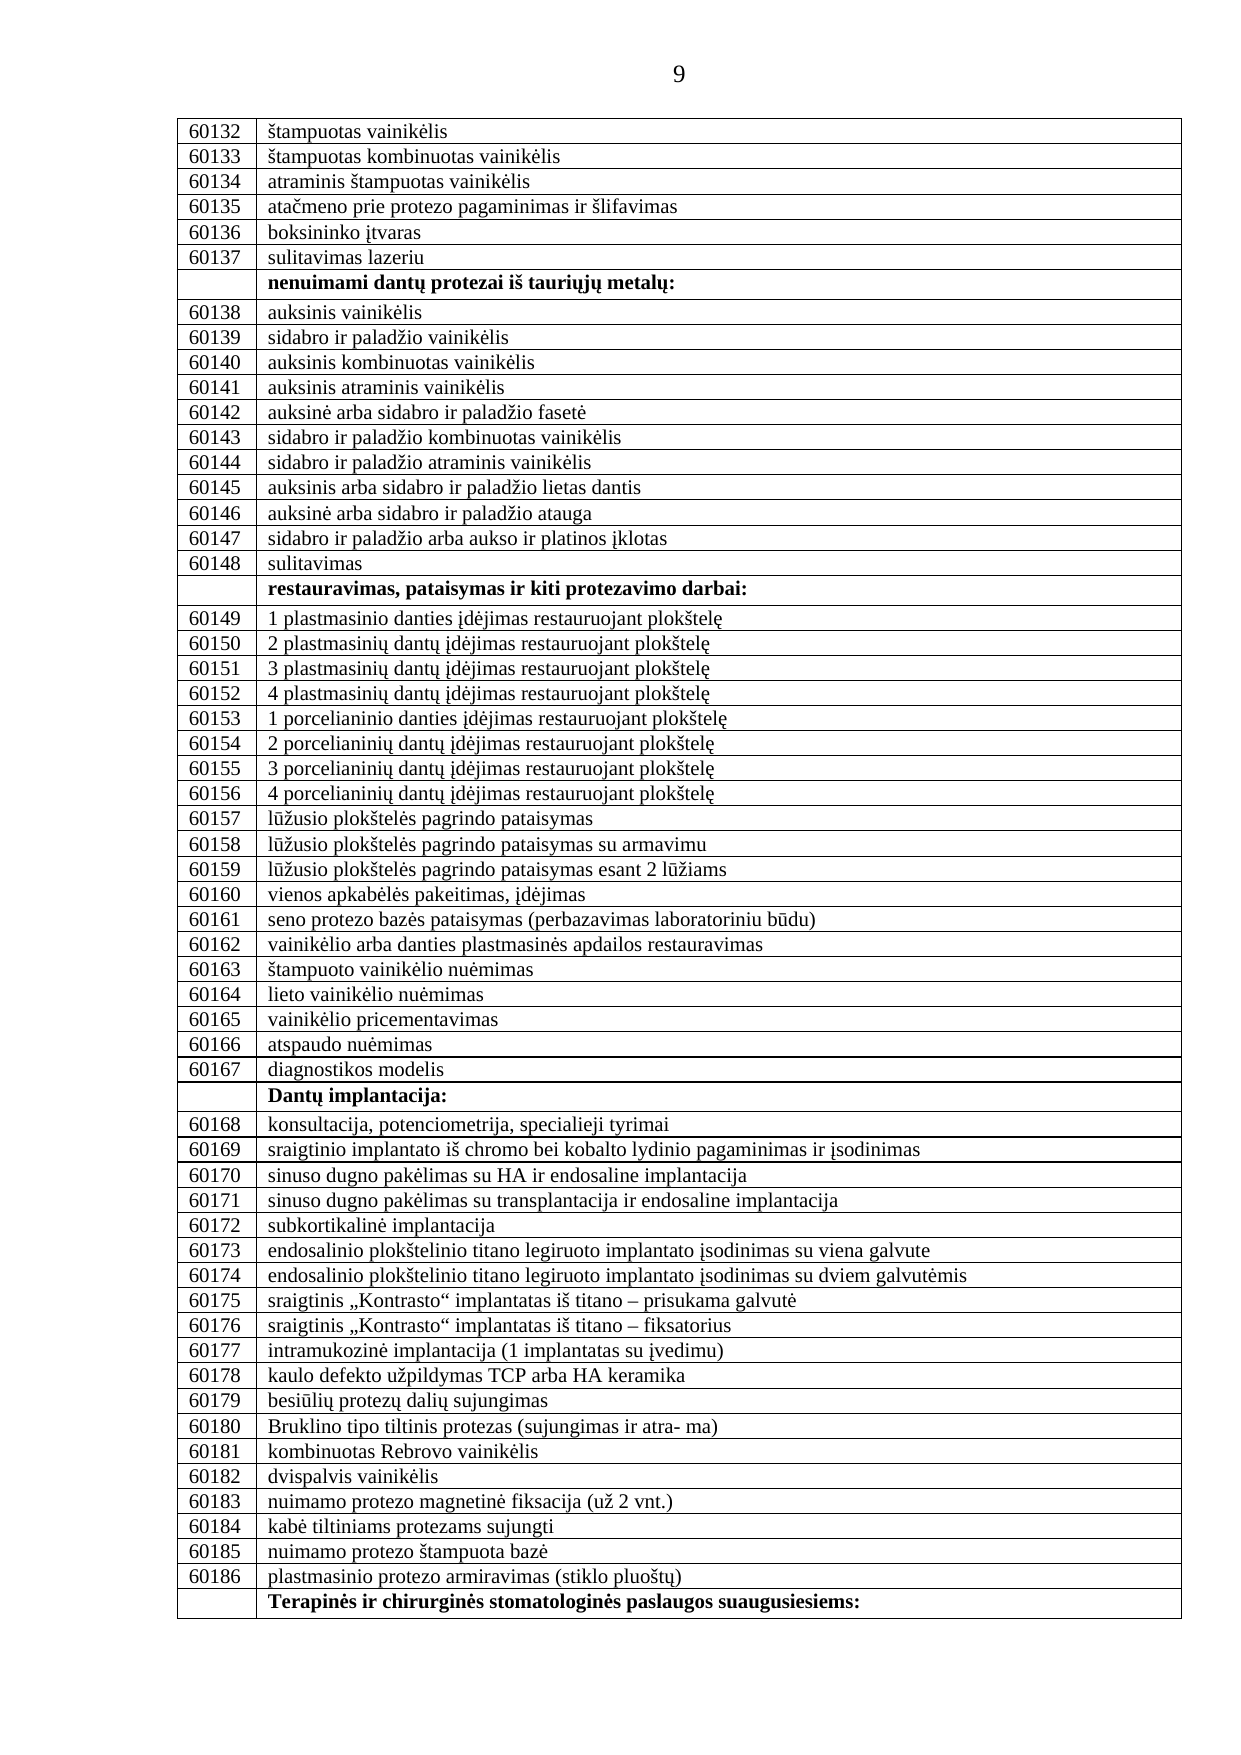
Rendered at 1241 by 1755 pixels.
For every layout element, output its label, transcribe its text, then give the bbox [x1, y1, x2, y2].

table_cell Bruklino tipo tiltinis protezas (sujungimas ir atra- ma) [257, 1414, 1181, 1438]
table_cell 60147 [178, 526, 256, 549]
table_cell sidabro ir paladžio atraminis vainikėlis [257, 450, 1181, 474]
table_cell štampuoto vainikėlio nuėmimas [257, 957, 1181, 981]
table_cell subkortikalinė implantacija [257, 1213, 1181, 1237]
table_cell vienos apkabėlės pakeitimas, įdėjimas [257, 882, 1181, 906]
table_cell 60133 [178, 144, 256, 168]
table_cell 1 porcelianinio danties įdėjimas restauruojant plokštelę [257, 706, 1181, 730]
table_cell 60140 [178, 350, 256, 374]
table_cell 60136 [178, 220, 256, 244]
table_cell [178, 270, 256, 298]
table_cell sinuso dugno pakėlimas su transplantacija ir endosaline implantacija [257, 1188, 1181, 1212]
table_cell 60150 [178, 631, 256, 655]
table_cell sraigtinis „Kontrasto“ implantatas iš titano – fiksatorius [257, 1313, 1181, 1337]
table_cell 60172 [178, 1213, 256, 1237]
table_cell 60158 [178, 831, 256, 856]
table_cell kabė tiltiniams protezams sujungti [257, 1514, 1181, 1538]
table_cell sulitavimas [257, 551, 1181, 575]
table_cell sraigtinis „Kontrasto“ implantatas iš titano – prisukama galvutė [257, 1288, 1181, 1312]
table_cell 60146 [178, 500, 256, 524]
table_cell 60182 [178, 1464, 256, 1488]
table_cell 60142 [178, 400, 256, 424]
table_cell 60176 [178, 1313, 256, 1337]
table_cell 4 porcelianinių dantų įdėjimas restauruojant plokštelę [257, 781, 1181, 805]
table_cell auksinis atraminis vainikėlis [257, 375, 1181, 399]
table_cell auksinis vainikėlis [257, 300, 1181, 324]
table_cell 60177 [178, 1338, 256, 1362]
table_cell 60151 [178, 656, 256, 680]
table_cell 60173 [178, 1238, 256, 1262]
table_cell 60154 [178, 731, 256, 755]
table_cell endosalinio plokštelinio titano legiruoto implantato įsodinimas su dviem galvutėmis [257, 1263, 1181, 1287]
table_cell 60168 [178, 1112, 256, 1136]
table_cell 60163 [178, 957, 256, 981]
table_cell 60161 [178, 907, 256, 931]
table_cell boksininko įtvaras [257, 220, 1181, 244]
table_cell 1 plastmasinio danties įdėjimas restauruojant plokštelę [257, 606, 1181, 629]
table_cell 60183 [178, 1489, 256, 1513]
table_cell auksinė arba sidabro ir paladžio fasetė [257, 400, 1181, 424]
table_cell kombinuotas Rebrovo vainikėlis [257, 1439, 1181, 1463]
table_cell 60152 [178, 681, 256, 705]
table_cell vainikėlio pricementavimas [257, 1007, 1181, 1031]
table_cell 60144 [178, 450, 256, 474]
table_cell sinuso dugno pakėlimas su HA ir endosaline implantacija [257, 1163, 1181, 1187]
table_cell vainikėlio arba danties plastmasinės apdailos restauravimas [257, 932, 1181, 956]
table_cell 3 porcelianinių dantų įdėjimas restauruojant plokštelę [257, 756, 1181, 780]
table_cell 60169 [178, 1138, 256, 1161]
table_cell [178, 576, 256, 604]
table_cell 60143 [178, 425, 256, 449]
table_cell 60175 [178, 1288, 256, 1312]
table_cell 60155 [178, 756, 256, 780]
table_cell auksinis kombinuotas vainikėlis [257, 350, 1181, 374]
table_cell 60174 [178, 1263, 256, 1287]
table_cell [178, 1589, 256, 1618]
table_cell 60179 [178, 1389, 256, 1412]
table_cell 60141 [178, 375, 256, 399]
table_cell 60181 [178, 1439, 256, 1463]
table_cell 60156 [178, 781, 256, 805]
table_cell nuimamo protezo štampuota bazė [257, 1539, 1181, 1563]
table_cell kaulo defekto užpildymas TCP arba HA keramika [257, 1363, 1181, 1387]
table_cell sulitavimas lazeriu [257, 245, 1181, 269]
table_cell auksinė arba sidabro ir paladžio atauga [257, 500, 1181, 524]
table_cell nenuimami dantų protezai iš tauriųjų metalų: [257, 270, 1181, 298]
table_cell restauravimas, pataisymas ir kiti protezavimo darbai: [257, 576, 1181, 604]
table_cell 60135 [178, 195, 256, 218]
table_cell diagnostikos modelis [257, 1058, 1181, 1081]
table_cell sidabro ir paladžio kombinuotas vainikėlis [257, 425, 1181, 449]
table_cell 60185 [178, 1539, 256, 1563]
table_cell 60153 [178, 706, 256, 730]
table_cell besiūlių protezų dalių sujungimas [257, 1389, 1181, 1412]
table_cell atspaudo nuėmimas [257, 1032, 1181, 1056]
table_cell 60159 [178, 857, 256, 881]
table_cell 60167 [178, 1058, 256, 1081]
table_cell 60138 [178, 300, 256, 324]
table_cell 60180 [178, 1414, 256, 1438]
table_cell atačmeno prie protezo pagaminimas ir šlifavimas [257, 195, 1181, 218]
table_cell 60166 [178, 1032, 256, 1056]
table_cell konsultacija, potenciometrija, specialieji tyrimai [257, 1112, 1181, 1136]
table_cell 3 plastmasinių dantų įdėjimas restauruojant plokštelę [257, 656, 1181, 680]
table_cell 60162 [178, 932, 256, 956]
table_cell dvispalvis vainikėlis [257, 1464, 1181, 1488]
table_cell 60165 [178, 1007, 256, 1031]
table_cell 4 plastmasinių dantų įdėjimas restauruojant plokštelę [257, 681, 1181, 705]
table_cell štampuotas kombinuotas vainikėlis [257, 144, 1181, 168]
table_cell endosalinio plokštelinio titano legiruoto implantato įsodinimas su viena galvute [257, 1238, 1181, 1262]
table_cell 60139 [178, 325, 256, 349]
table_cell sidabro ir paladžio vainikėlis [257, 325, 1181, 349]
table_cell 60134 [178, 169, 256, 193]
table_cell lūžusio plokštelės pagrindo pataisymas esant 2 lūžiams [257, 857, 1181, 881]
table_cell auksinis arba sidabro ir paladžio lietas dantis [257, 475, 1181, 499]
table_cell 60164 [178, 982, 256, 1006]
table_cell 60170 [178, 1163, 256, 1187]
table_cell 60171 [178, 1188, 256, 1212]
table_cell 60132 [178, 119, 256, 143]
table_cell 60186 [178, 1564, 256, 1588]
table_cell lūžusio plokštelės pagrindo pataisymas [257, 806, 1181, 830]
table_cell 60160 [178, 882, 256, 906]
table_cell Terapinės ir chirurginės stomatologinės paslaugos suaugusiesiems: [257, 1589, 1181, 1618]
table_cell Dantų implantacija: [257, 1083, 1181, 1111]
table_cell sraigtinio implantato iš chromo bei kobalto lydinio pagaminimas ir įsodinimas [257, 1138, 1181, 1161]
table_cell intramukozinė implantacija (1 implantatas su įvedimu) [257, 1338, 1181, 1362]
table_cell 60178 [178, 1363, 256, 1387]
table_cell lieto vainikėlio nuėmimas [257, 982, 1181, 1006]
table_cell 60137 [178, 245, 256, 269]
table_cell atraminis štampuotas vainikėlis [257, 169, 1181, 193]
table_cell sidabro ir paladžio arba aukso ir platinos įklotas [257, 526, 1181, 549]
table_cell 60145 [178, 475, 256, 499]
table_cell 2 plastmasinių dantų įdėjimas restauruojant plokštelę [257, 631, 1181, 655]
table_cell 60184 [178, 1514, 256, 1538]
table_cell lūžusio plokštelės pagrindo pataisymas su armavimu [257, 831, 1181, 856]
table_cell 2 porcelianinių dantų įdėjimas restauruojant plokštelę [257, 731, 1181, 755]
table_cell seno protezo bazės pataisymas (perbazavimas laboratoriniu būdu) [257, 907, 1181, 931]
table_cell nuimamo protezo magnetinė fiksacija (už 2 vnt.) [257, 1489, 1181, 1513]
table_cell 60157 [178, 806, 256, 830]
table_cell 60149 [178, 606, 256, 629]
table_cell [178, 1083, 256, 1111]
table_cell 60148 [178, 551, 256, 575]
table_cell štampuotas vainikėlis [257, 119, 1181, 143]
table_cell plastmasinio protezo armiravimas (stiklo pluoštų) [257, 1564, 1181, 1588]
